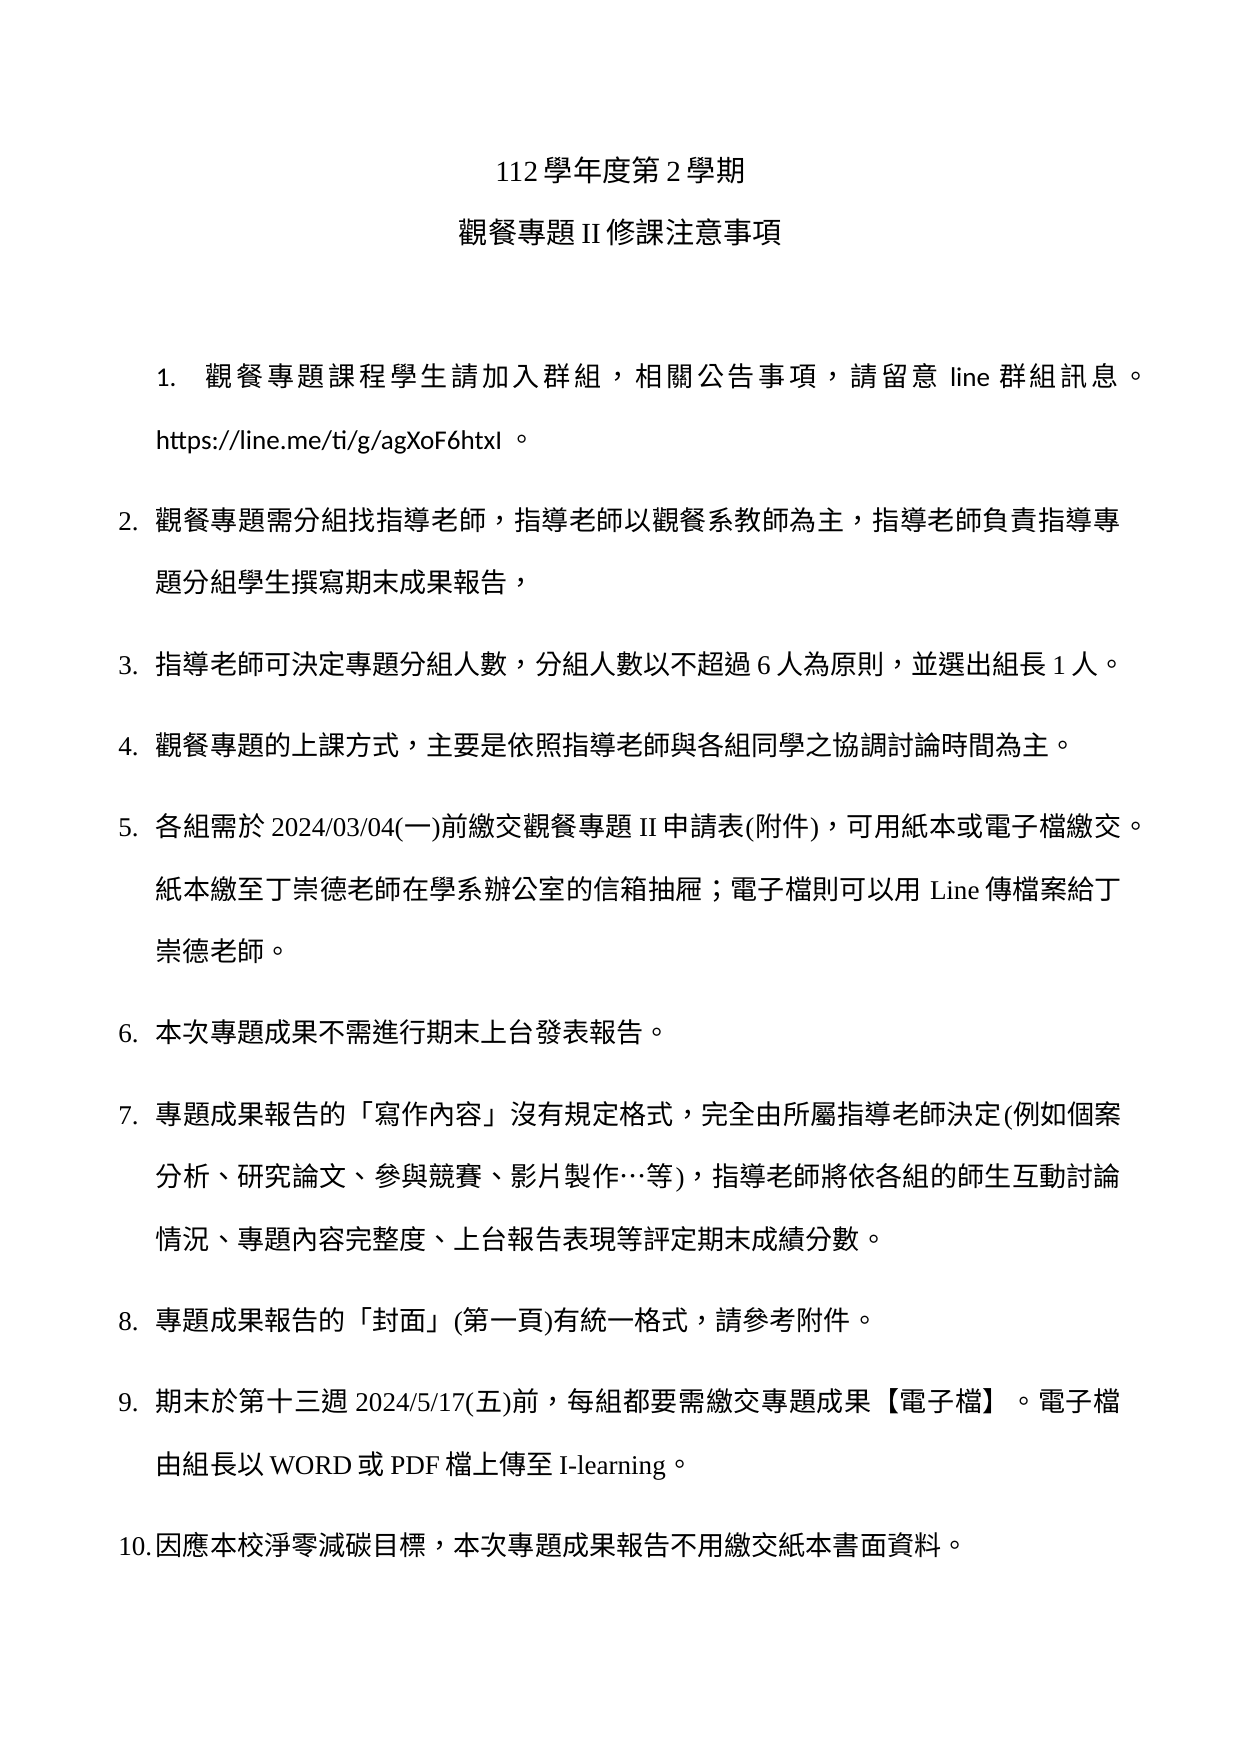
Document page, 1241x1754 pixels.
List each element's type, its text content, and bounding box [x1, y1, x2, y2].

list 期末於第十三週2024/5/17(五)前，每組都要需繳交專題成果【電子檔】。電子檔由組長以WORD或PDF檔上傳至I-learning。 [118, 1358, 1122, 1483]
list 本次專題成果不需進行期末上台發表報告。 [118, 989, 1122, 1052]
list 觀餐專題需分組找指導老師，指導老師以觀餐系教師為主，指導老師負責指導專題分組學生撰寫期末成果報告， [118, 477, 1122, 602]
text 112學年度第2學期 [118, 127, 1122, 189]
list 指導老師可決定專題分組人數，分組人數以不超過6人為原則，並選出組長1人。 [118, 621, 1122, 683]
list 各組需於2024/03/04(一)前繳交觀餐專題II申請表(附件)，可用紙本或電子檔繳交。紙本繳至丁崇德老師在學系辦公室的信箱抽屜；電子檔則可以用Line傳檔案給丁崇德老師。 [118, 783, 1122, 971]
list 專題成果報告的「封面」(第一頁)有統一格式，請參考附件。 [118, 1277, 1122, 1339]
list 專題成果報告的「寫作內容」沒有規定格式，完全由所屬指導老師決定(例如個案分析、研究論文、參與競賽、影片製作…等)，指導老師將依各組的師生互動討論情況、專題內容完整度、上台報告表現等評定期末成績分數。 [118, 1071, 1122, 1258]
list 觀餐專題課程學生請加入群組，相關公告事項，請留意line群組訊息。https://line.me/ti/g/agXoF6htxI 。 [156, 333, 1122, 458]
list 觀餐專題的上課方式，主要是依照指導老師與各組同學之協調討論時間為主。 [118, 702, 1122, 764]
list 因應本校淨零減碳目標，本次專題成果報告不用繳交紙本書面資料。 [118, 1502, 1122, 1564]
text 觀餐專題II修課注意事項 [118, 189, 1122, 252]
